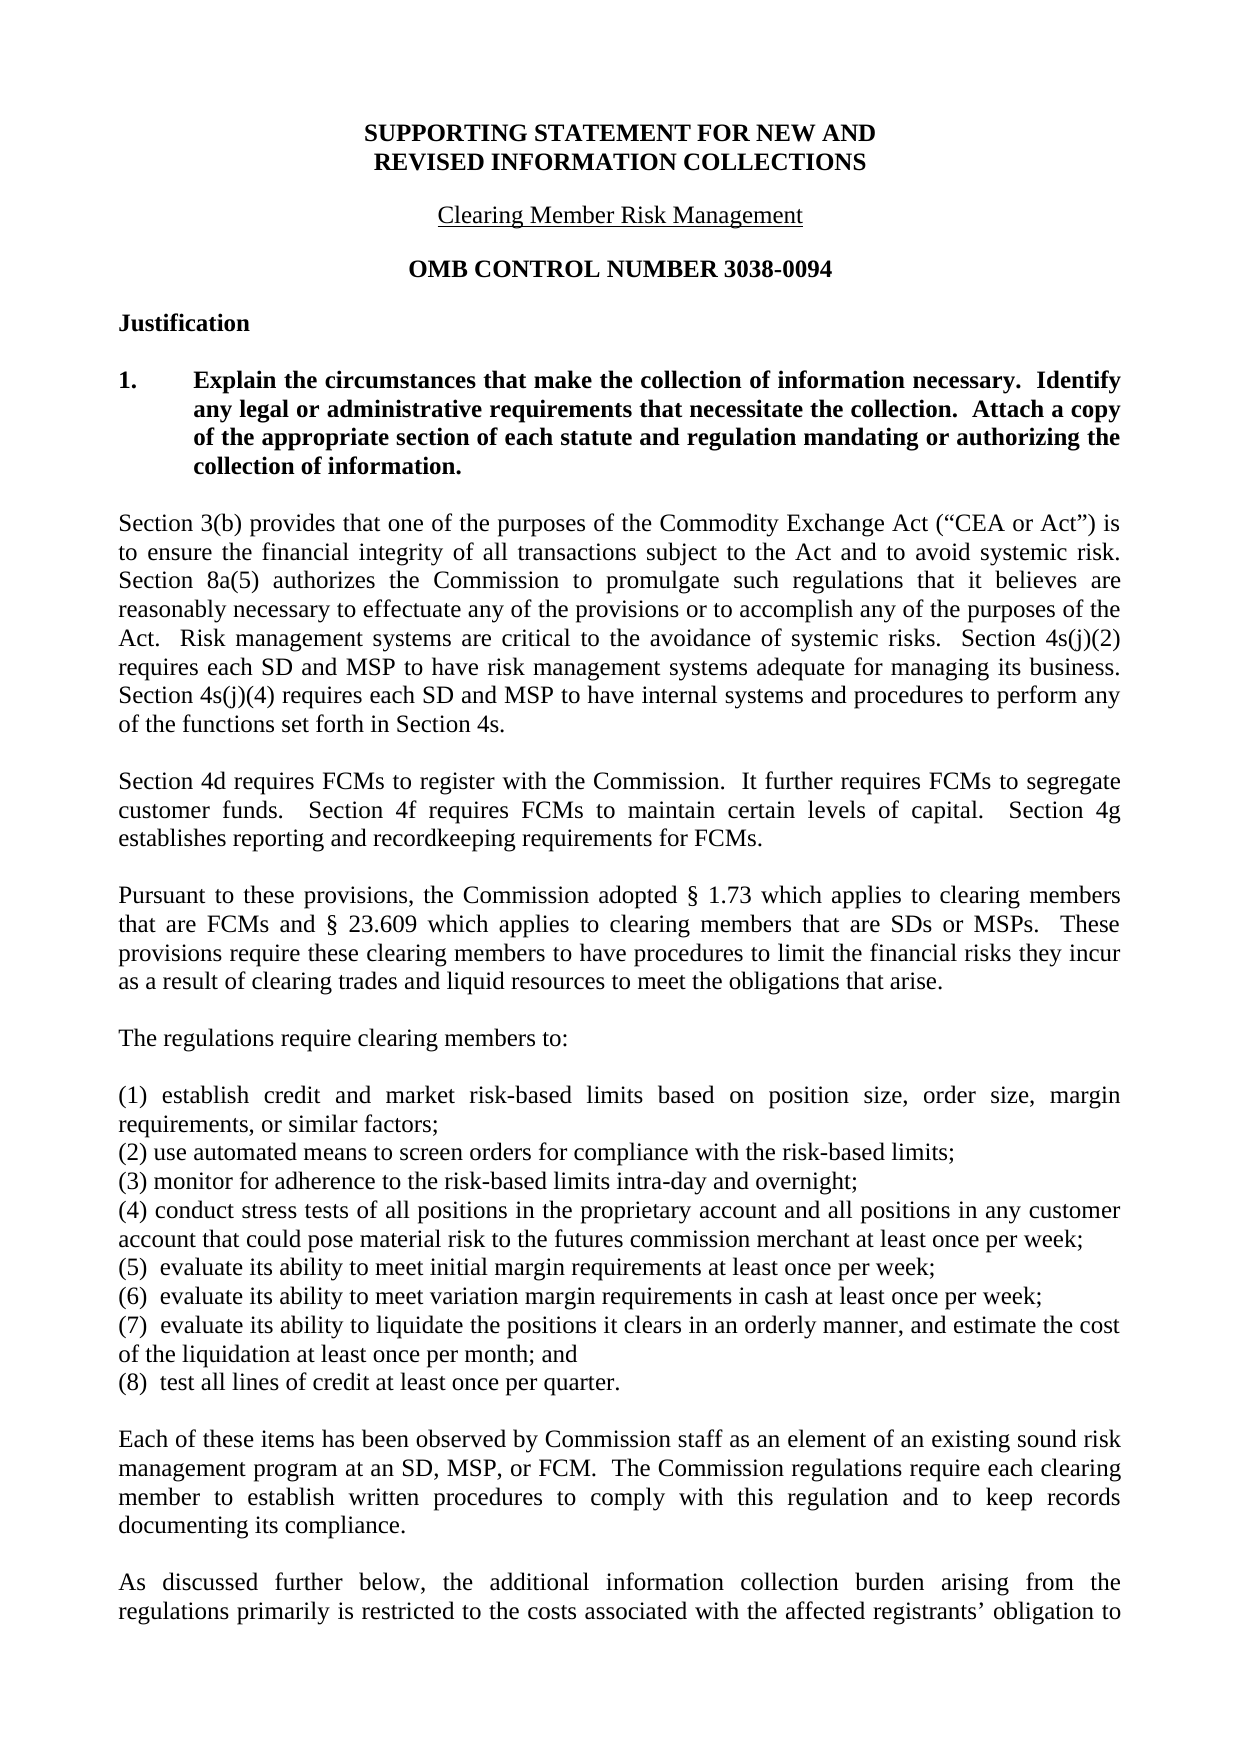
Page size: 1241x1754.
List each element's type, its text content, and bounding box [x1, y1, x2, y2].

text (8) test all lines of credit at least once per quarter. [118, 1367, 1122, 1396]
text Each of these items has been observed by Commission staff as an element of an existing sound risk management program at an SD, MSP, or FCM. The Commission regulations require each clearing member to establish written procedures to comply with this regulation and to keep records documenting its compliance. [118, 1424, 1122, 1539]
text REVISED INFORMATION COLLECTIONS [118, 147, 1122, 176]
text As discussed further below, the additional information collection burden arising from the regulations primarily is restricted to the costs associated with the affected registrants’ obligation to [118, 1567, 1122, 1625]
text (1) establish credit and market risk-based limits based on position size, order size, margin requirements, or similar factors; [118, 1080, 1122, 1137]
text Section 4d requires FCMs to register with the Commission. It further requires FCMs to segregate customer funds. Section 4f requires FCMs to maintain certain levels of capital. Section 4g establishes reporting and recordkeeping requirements for FCMs. [118, 766, 1122, 852]
text Justification [118, 308, 1122, 337]
text 1. Explain the circumstances that make the collection of information necessary. Identify any legal or administrative requirements that necessitate the collection. Attach a copy of the appropriate section of each statute and regulation mandating or authorizing the collection of information. [118, 365, 1122, 480]
text (5) evaluate its ability to meet initial margin requirements at least once per week; [118, 1252, 1122, 1281]
text Pursuant to these provisions, the Commission adopted § 1.73 which applies to clearing members that are FCMs and § 23.609 which applies to clearing members that are SDs or MSPs. These provisions require these clearing members to have procedures to limit the financial risks they incur as a result of clearing trades and liquid resources to meet the obligations that arise. [118, 880, 1122, 995]
text Section 3(b) provides that one of the purposes of the Commodity Exchange Act (“CEA or Act”) is to ensure the financial integrity of all transactions subject to the Act and to avoid systemic risk. Section 8a(5) authorizes the Commission to promulgate such regulations that it believes are reasonably necessary to effectuate any of the provisions or to accomplish any of the purposes of the Act. Risk management systems are critical to the avoidance of systemic risks. Section 4s(j)(2) requires each SD and MSP to have risk management systems adequate for managing its business. Section 4s(j)(4) requires each SD and MSP to have internal systems and procedures to perform any of the functions set forth in Section 4s. [118, 508, 1122, 738]
text (7) evaluate its ability to liquidate the positions it clears in an orderly manner, and estimate the cost of the liquidation at least once per month; and [118, 1310, 1122, 1367]
text The regulations require clearing members to: [118, 1023, 1122, 1052]
text SUPPORTING STATEMENT FOR NEW AND [118, 118, 1122, 147]
text (6) evaluate its ability to meet variation margin requirements in cash at least once per week; [118, 1281, 1122, 1310]
text (4) conduct stress tests of all positions in the proprietary account and all positions in any customer account that could pose material risk to the futures commission merchant at least once per week; [118, 1195, 1122, 1252]
text Clearing Member Risk Management [118, 201, 1122, 229]
text (3) monitor for adherence to the risk-based limits intra-day and overnight; [118, 1166, 1122, 1195]
text (2) use automated means to screen orders for compliance with the risk-based limits; [118, 1137, 1122, 1166]
text OMB CONTROL NUMBER 3038-0094 [118, 254, 1122, 283]
